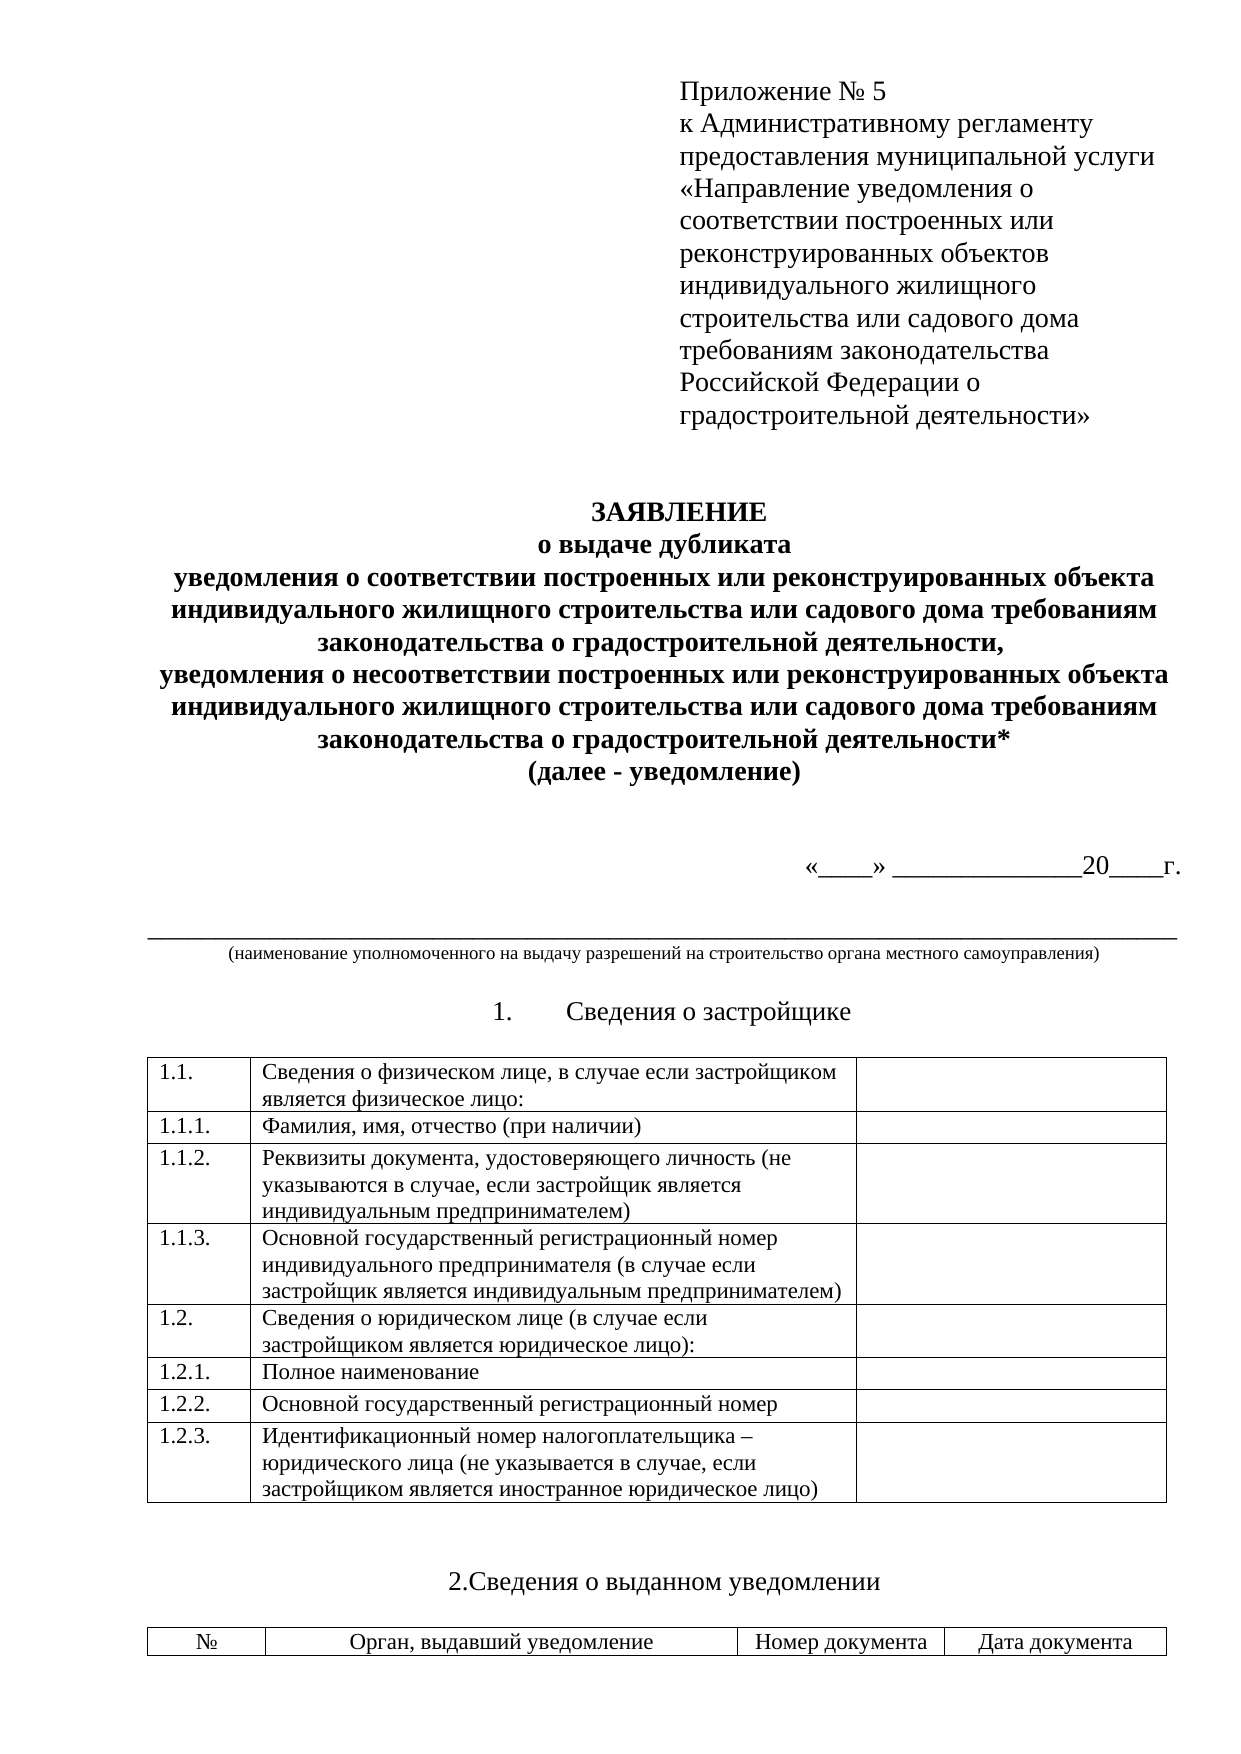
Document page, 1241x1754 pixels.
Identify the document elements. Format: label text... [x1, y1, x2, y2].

table_cell 1.1.1. [148, 1112, 250, 1143]
table_cell [857, 1423, 1166, 1502]
table_cell [857, 1224, 1166, 1303]
list Сведения о застройщике [162, 995, 1181, 1026]
table_cell [857, 1358, 1166, 1389]
table_cell 1.2.3. [148, 1423, 250, 1502]
text уведомления о соответствии построенных или реконструированных объекта индивидуального жилищного строительства или садового дома требованиям законодательства о градостроительной деятельности, уведомления о несоответствии построенных или реконструированных объекта индивидуального жилищного строительства или садового дома требованиям законодательства о градостроительной деятельности* (далее - уведомление) [148, 560, 1181, 787]
text Приложение № 5 [679, 74, 1181, 106]
table_header 1.1. [148, 1058, 250, 1111]
table_cell 1.2. [148, 1305, 250, 1357]
table_cell Основной государственный регистрационный номер индивидуального предпринимателя (в случае если застройщик является индивидуальным предпринимателем) [251, 1224, 856, 1303]
table_cell Фамилия, имя, отчество (при наличии) [251, 1112, 856, 1143]
table_cell [857, 1144, 1166, 1223]
text к Административному регламенту предоставления муниципальной услуги «Направление уведомления о соответствии построенных или реконструированных объектов индивидуального жилищного строительства или садового дома требованиям законодательства Российской Федерации о градостроительной деятельности» [679, 106, 1181, 430]
table_header Номер документа [738, 1628, 944, 1655]
text (наименование уполномоченного на выдачу разрешений на строительство органа местного самоуправления) [148, 942, 1181, 964]
table_header № [148, 1628, 265, 1655]
text 2.Сведения о выданном уведомлении [148, 1565, 1181, 1596]
table_cell 1.1.3. [148, 1224, 250, 1303]
text о выдаче дубликата [148, 527, 1181, 560]
table_cell Полное наименование [251, 1358, 856, 1389]
table_header Орган, выдавший уведомление [266, 1628, 737, 1655]
table_cell 1.1.2. [148, 1144, 250, 1223]
table_cell Сведения о юридическом лице (в случае если застройщиком является юридическое лицо): [251, 1305, 856, 1357]
table_cell 1.2.2. [148, 1390, 250, 1422]
table_header Сведения о физическом лице, в случае если застройщиком является физическое лицо: [251, 1058, 856, 1111]
table_cell [857, 1390, 1166, 1422]
table_cell [857, 1112, 1166, 1143]
table_cell Реквизиты документа, удостоверяющего личность (не указываются в случае, если застройщик является индивидуальным предпринимателем) [251, 1144, 856, 1223]
text «____» ______________20____г. [148, 849, 1181, 880]
table_cell Основной государственный регистрационный номер [251, 1390, 856, 1422]
text ЗАЯВЛЕНИЕ [148, 495, 1181, 527]
table_cell Идентификационный номер налогоплательщика – юридического лица (не указывается в случае, если застройщиком является иностранное юридическое лицо) [251, 1423, 856, 1502]
table_cell 1.2.1. [148, 1358, 250, 1389]
table_cell [857, 1305, 1166, 1357]
table_header Дата документа [945, 1628, 1166, 1655]
table_header [857, 1058, 1166, 1111]
text ­____________________________________________________________________________ [148, 911, 1181, 942]
